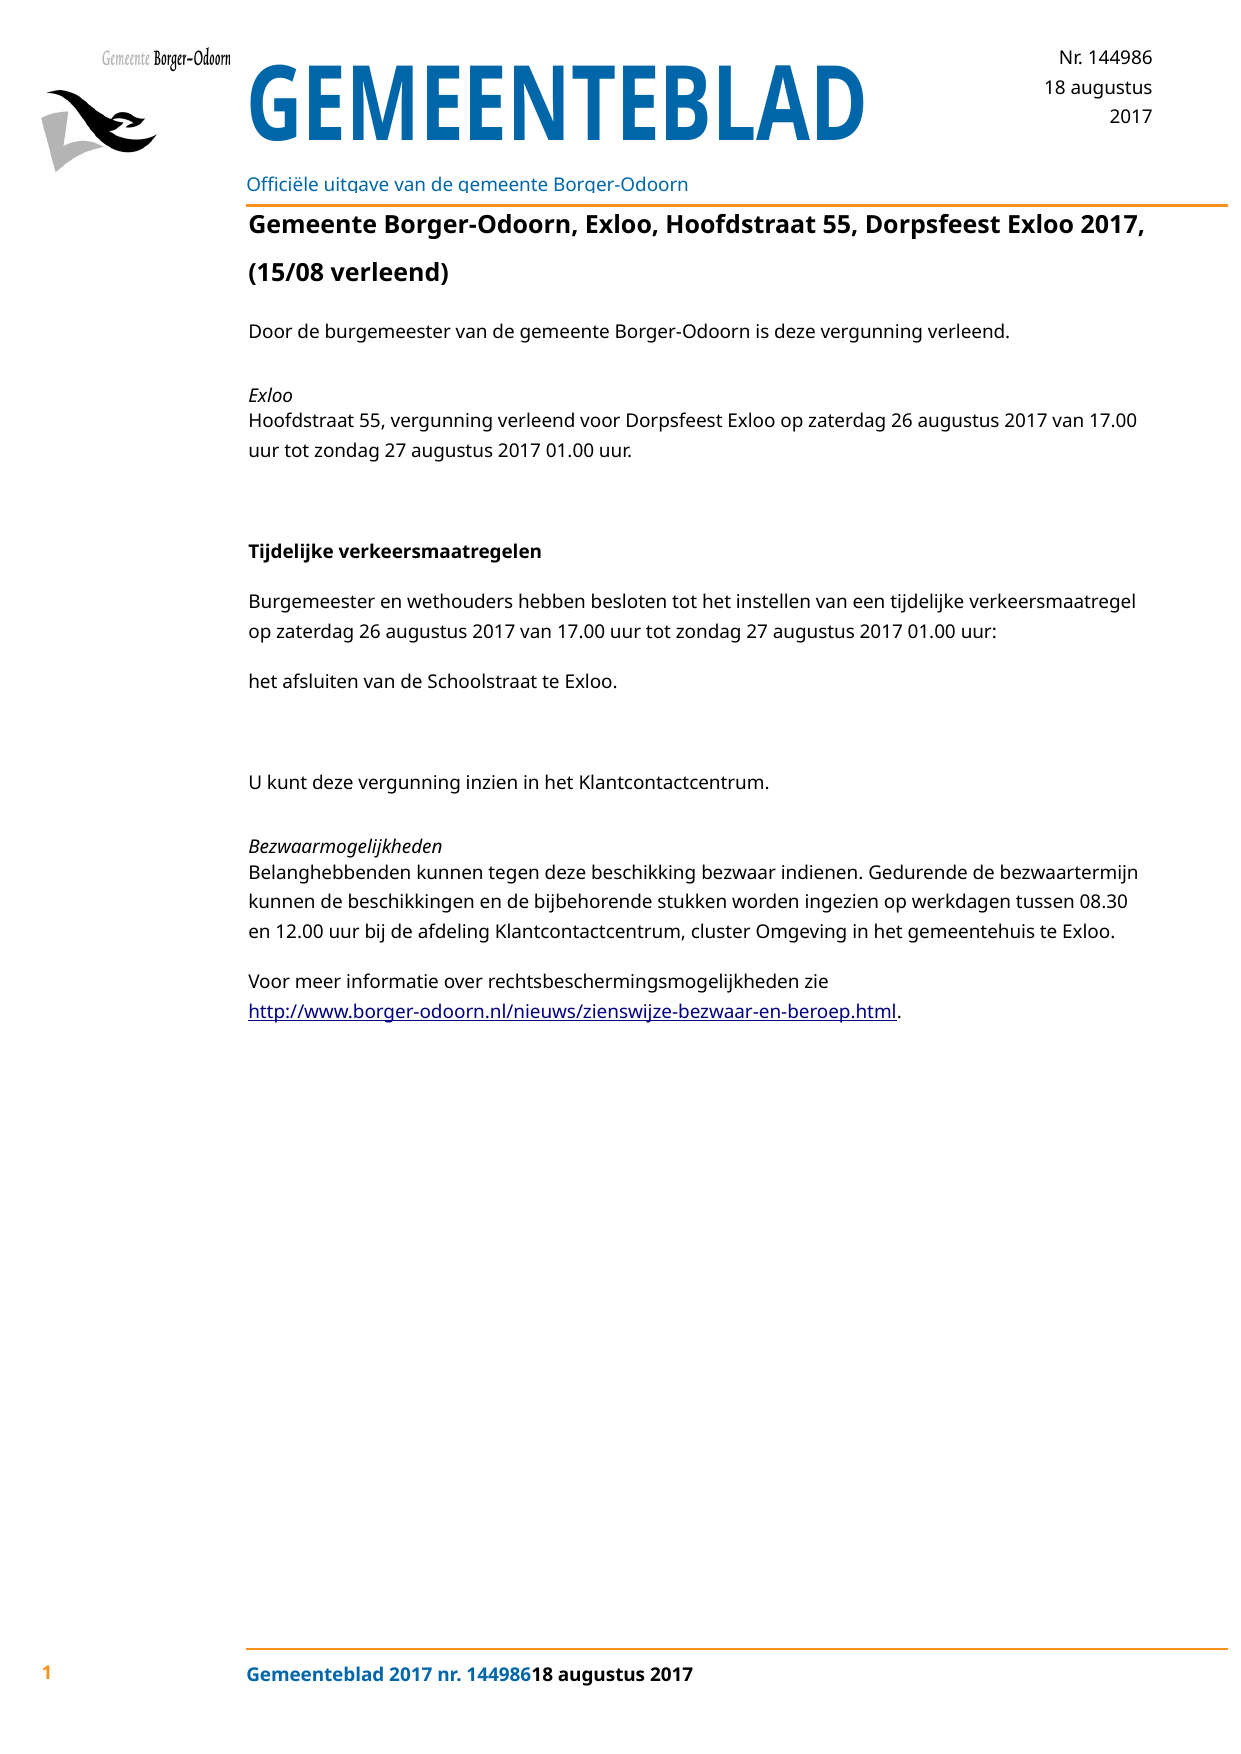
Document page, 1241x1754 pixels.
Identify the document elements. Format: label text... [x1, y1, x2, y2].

text Gemeente Borger-Odoorn, Exloo, Hoofdstraat 55, Dorpsfeest Exloo 2017, (15/08 verleend) [248, 207, 1152, 288]
text Tijdelijke verkeersmaatregelen [248, 538, 1152, 564]
text Exloo [248, 382, 1152, 408]
text Voor meer informatie over rechtsbeschermingsmogelijkheden zie http://www.borger-odoorn.nl/nieuws/zienswijze-bezwaar-en-beroep.html. [248, 968, 1152, 1024]
text U kunt deze vergunning inzien in het Klantcontactcentrum. [248, 769, 1152, 795]
text Belanghebbenden kunnen tegen deze beschikking bezwaar indienen. Gedurende de bezwaartermijn kunnen de beschikkingen en de bijbehorende stukken worden ingezien op werkdagen tussen 08.30 en 12.00 uur bij de afdeling Klantcontactcentrum, cluster Omgeving in het gemeentehuis te Exloo. [248, 859, 1152, 944]
text Burgemeester en wethouders hebben besloten tot het instellen van een tijdelijke verkeersmaatregel op zaterdag 26 augustus 2017 van 17.00 uur tot zondag 27 augustus 2017 01.00 uur: [248, 588, 1152, 644]
text Door de burgemeester van de gemeente Borger-Odoorn is deze vergunning verleend. [248, 318, 1152, 344]
text het afsluiten van de Schoolstraat te Exloo. [248, 668, 1152, 694]
text Hoofdstraat 55, vergunning verleend voor Dorpsfeest Exloo op zaterdag 26 augustus 2017 van 17.00 uur tot zondag 27 augustus 2017 01.00 uur. [248, 408, 1152, 463]
picture [41, 47, 231, 172]
text Bezwaarmogelijkheden [248, 833, 1152, 859]
